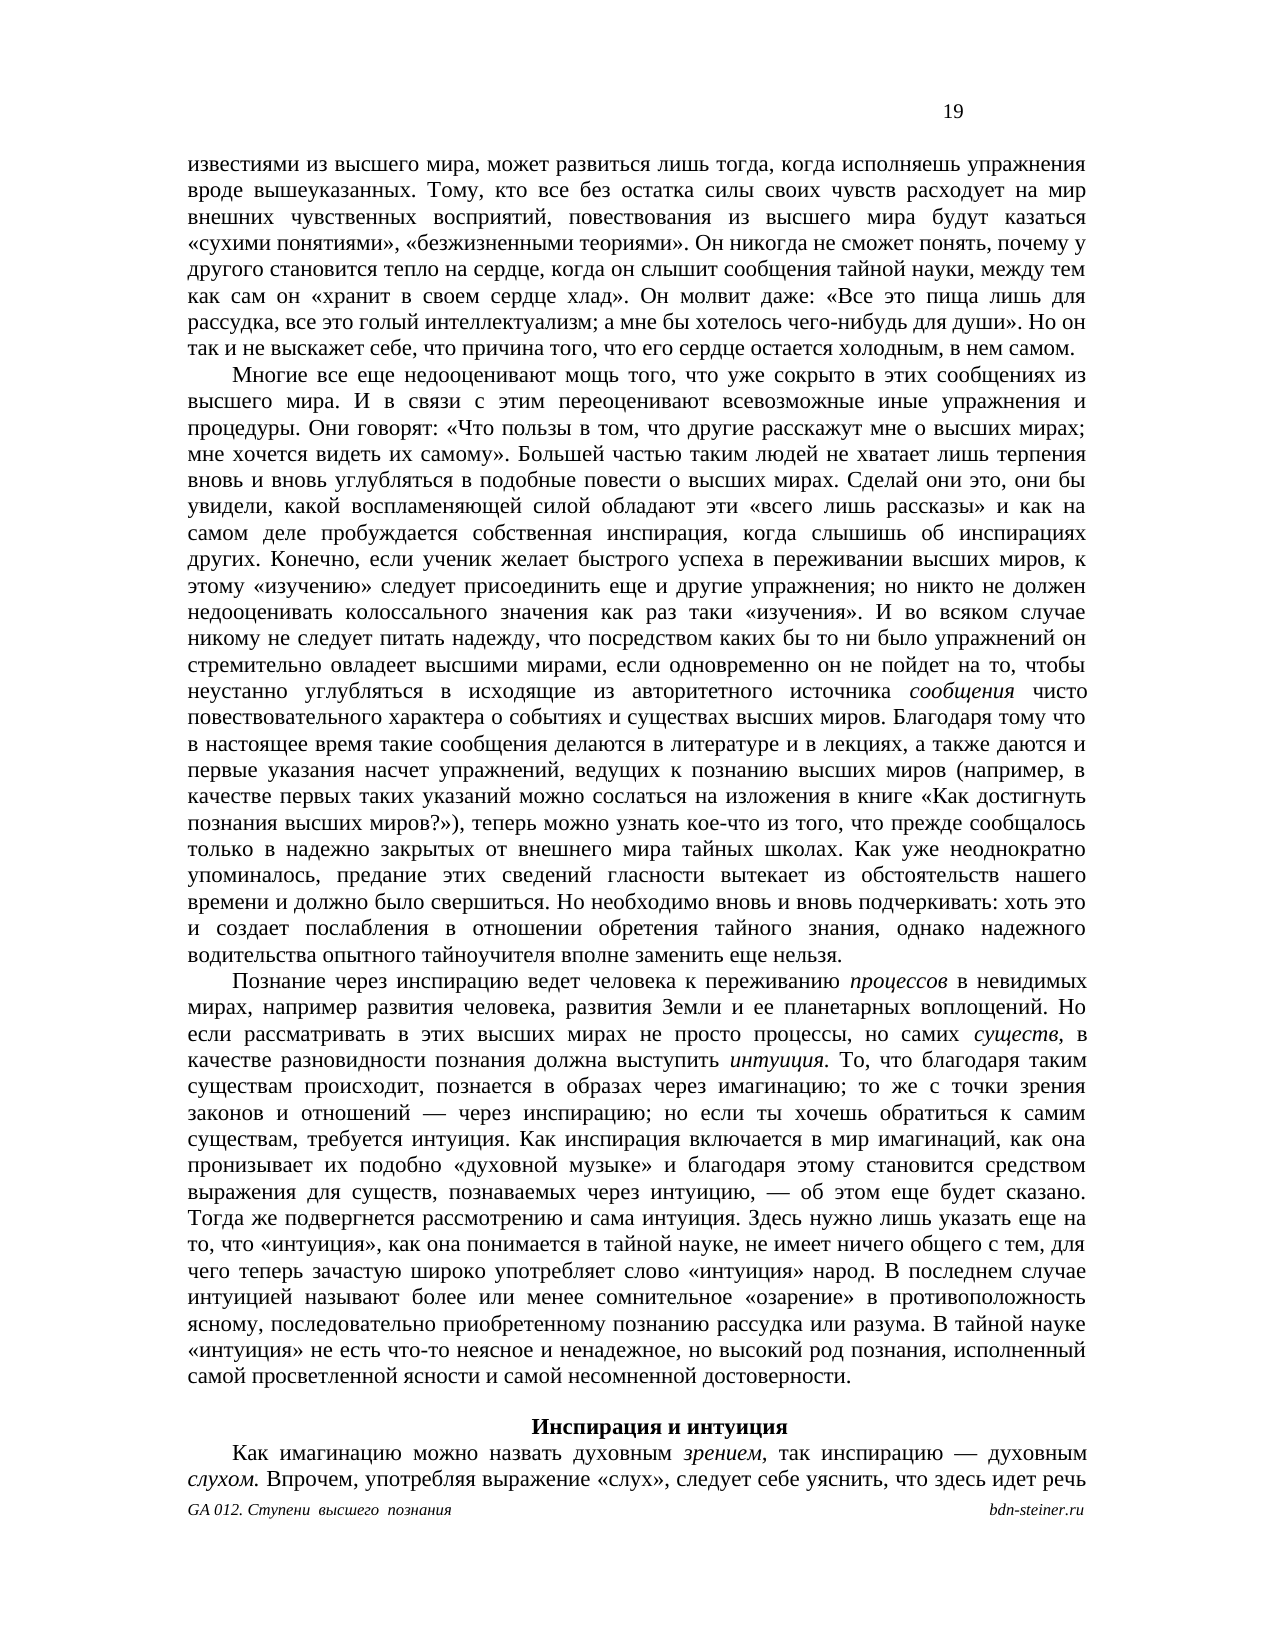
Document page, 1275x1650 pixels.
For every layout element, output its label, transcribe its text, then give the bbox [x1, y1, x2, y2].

text Как имагинацию можно назвать духовным зрением, так инспирацию — духовным слухом. Впрочем, употребляя выражение «слух», следует себе уяснить, что здесь идет речь [187, 1439, 1087, 1492]
text Познание через инспирацию ведет человека к переживанию процессов в невидимых мирах, например развития человека, развития Земли и ее планетарных воплощений. Но если рассматривать в этих высших мирах не просто процессы, но самих существ, в качестве разновидности познания должна выступить интуиция. То, что благодаря таким существам происходит, познается в образах через имагинацию; то же с точки зрения законов и отношений — через инспирацию; но если ты хочешь обратиться к самим существам, требуется интуиция. Как инспирация включается в мир имагинаций, как она пронизывает их подобно «духовной музыке» и благодаря этому становится средством выражения для существ, познаваемых через интуицию, — об этом еще будет сказано. Тогда же подвергнется рассмотрению и сама интуиция. Здесь нужно лишь указать еще на то, что «интуиция», как она понимается в тайной науке, не имеет ничего общего с тем, для чего теперь зачастую широко употребляет слово «интуиция» народ. В последнем случае интуицией называют более или менее сомнительное «озарение» в противоположность ясному, последовательно приобретенному познанию рассудка или разума. В тайной науке «интуиция» не есть что-то неясное и ненадежное, но высокий род познания, исполненный самой просветленной ясности и самой несомненной достоверности. [187, 967, 1087, 1389]
text Многие все еще недооценивают мощь того, что уже сокрыто в этих сообщениях из высшего мира. И в связи с этим переоценивают всевозможные иные упражнения и процедуры. Они говорят: «Что пользы в том, что другие расскажут мне о высших мирах; мне хочется видеть их самому». Большей частью таким людей не хватает лишь терпения вновь и вновь углубляться в подобные повести о высших мирах. Сделай они это, они бы увидели, какой воспламеняющей силой обладают эти «всего лишь рассказы» и как на самом деле пробуждается собственная инспирация, когда слышишь об инспирациях других. Конечно, если ученик желает быстрого успеха в переживании высших миров, к этому «изучению» следует присоединить еще и другие упражнения; но никто не должен недооценивать колоссального значения как раз таки «изучения». И во всяком случае никому не следует питать надежду, что посредством каких бы то ни было упражнений он стремительно овладеет высшими мирами, если одновременно он не пойдет на то, чтобы неустанно углубляться в исходящие из авторитетного источника сообщения чисто повествовательного характера о событиях и существах высших миров. Благодаря тому что в настоящее время такие сообщения делаются в литературе и в лекциях, а также даются и первые указания насчет упражнений, ведущих к познанию высших миров (например, в качестве первых таких указаний можно сослаться на изложения в книге «Как достигнуть познания высших миров?»), теперь можно узнать кое-что из того, что прежде сообщалось только в надежно закрытых от внешнего мира тайных школах. Как уже неоднократно упоминалось, предание этих сведений гласности вытекает из обстоятельств нашего времени и должно было свершиться. Но необходимо вновь и вновь подчеркивать: хоть это и создает послабления в отношении обретения тайного знания, однако надежного водительства опытного тайноучителя вполне заменить еще нельзя. [187, 361, 1087, 967]
text Инспирация и интуиция [187, 1413, 1087, 1439]
text известиями из высшего мира, может развиться лишь тогда, когда исполняешь упражнения вроде вышеуказанных. Тому, кто все без остатка силы своих чувств расходует на мир внешних чувственных восприятий, повествования из высшего мира будут казаться «сухими понятиями», «безжизненными теориями». Он никогда не сможет понять, почему у другого становится тепло на сердце, когда он слышит сообщения тайной науки, между тем как сам он «хранит в своем сердце хлад». Он молвит даже: «Все это пища лишь для рассудка, все это голый интеллектуализм; а мне бы хотелось чего-нибудь для души». Но он так и не выскажет себе, что причина того, что его сердце остается холодным, в нем самом. [187, 150, 1087, 361]
